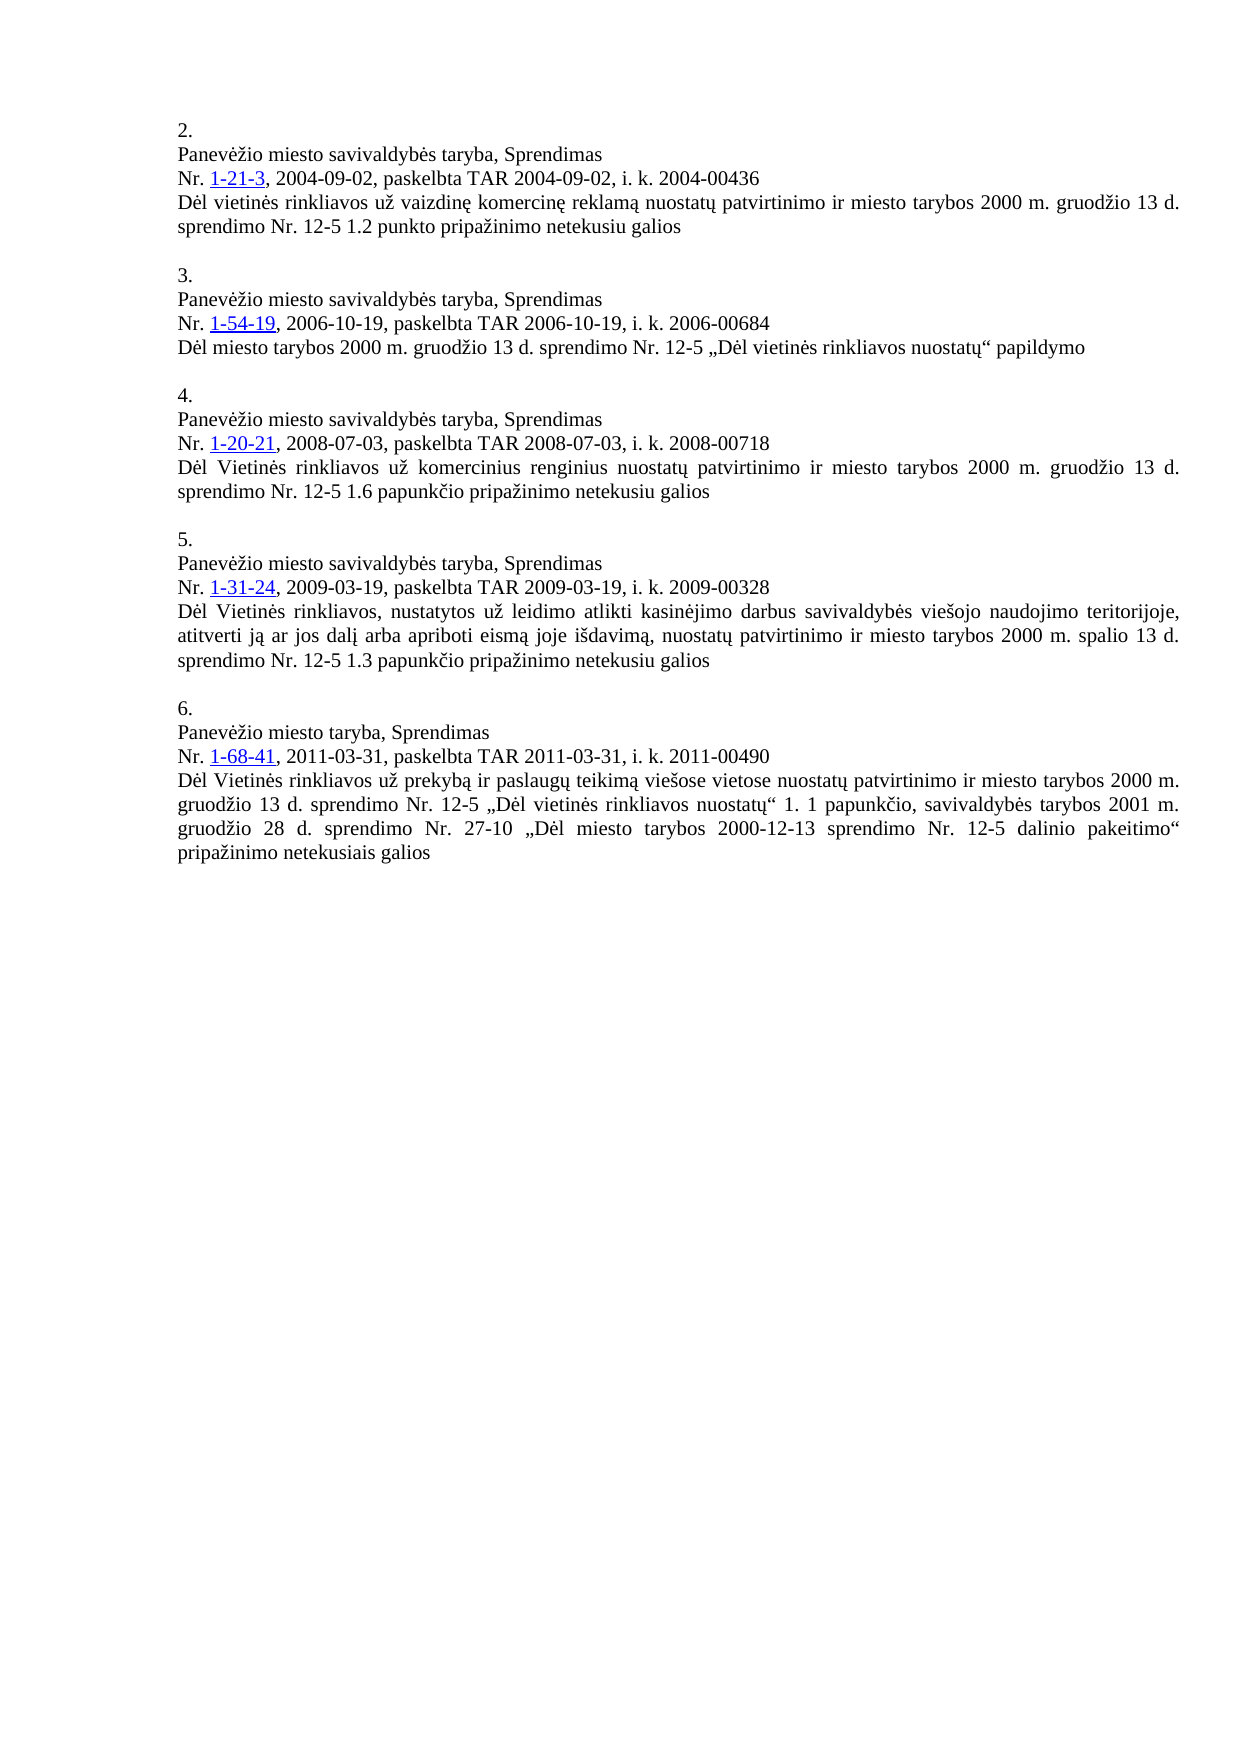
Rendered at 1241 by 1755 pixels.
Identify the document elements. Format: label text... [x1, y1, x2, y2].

text Panevėžio miesto savivaldybės taryba, Sprendimas [177, 407, 1181, 431]
text 2. [177, 118, 1181, 142]
text Dėl vietinės rinkliavos už vaizdinę komercinę reklamą nuostatų patvirtinimo ir miesto tarybos 2000 m. gruodžio 13 d. sprendimo Nr. 12-5 1.2 punkto pripažinimo netekusiu galios [177, 190, 1181, 238]
text Dėl miesto tarybos 2000 m. gruodžio 13 d. sprendimo Nr. 12-5 „Dėl vietinės rinkliavos nuostatų“ papildymo [177, 335, 1181, 359]
text Panevėžio miesto savivaldybės taryba, Sprendimas [177, 551, 1181, 575]
text 4. [177, 383, 1181, 407]
text Nr. 1-20-21, 2008-07-03, paskelbta TAR 2008-07-03, i. k. 2008-00718 [177, 431, 1181, 455]
text 3. [177, 262, 1181, 287]
text 6. [177, 696, 1181, 720]
text Nr. 1-54-19, 2006-10-19, paskelbta TAR 2006-10-19, i. k. 2006-00684 [177, 311, 1181, 335]
text Nr. 1-21-3, 2004-09-02, paskelbta TAR 2004-09-02, i. k. 2004-00436 [177, 166, 1181, 190]
text Panevėžio miesto savivaldybės taryba, Sprendimas [177, 142, 1181, 166]
text Dėl Vietinės rinkliavos, nustatytos už leidimo atlikti kasinėjimo darbus savivaldybės viešojo naudojimo teritorijoje, atitverti ją ar jos dalį arba apriboti eismą joje išdavimą, nuostatų patvirtinimo ir miesto tarybos 2000 m. spalio 13 d. sprendimo Nr. 12-5 1.3 papunkčio pripažinimo netekusiu galios [177, 599, 1181, 672]
text Dėl Vietinės rinkliavos už komercinius renginius nuostatų patvirtinimo ir miesto tarybos 2000 m. gruodžio 13 d. sprendimo Nr. 12-5 1.6 papunkčio pripažinimo netekusiu galios [177, 455, 1181, 503]
text Dėl Vietinės rinkliavos už prekybą ir paslaugų teikimą viešose vietose nuostatų patvirtinimo ir miesto tarybos 2000 m. gruodžio 13 d. sprendimo Nr. 12-5 „Dėl vietinės rinkliavos nuostatų“ 1. 1 papunkčio, savivaldybės tarybos 2001 m. gruodžio 28 d. sprendimo Nr. 27-10 „Dėl miesto tarybos 2000-12-13 sprendimo Nr. 12-5 dalinio pakeitimo“ pripažinimo netekusiais galios [177, 768, 1181, 864]
text Panevėžio miesto savivaldybės taryba, Sprendimas [177, 287, 1181, 311]
text Panevėžio miesto taryba, Sprendimas [177, 720, 1181, 744]
text Nr. 1-68-41, 2011-03-31, paskelbta TAR 2011-03-31, i. k. 2011-00490 [177, 744, 1181, 768]
text Nr. 1-31-24, 2009-03-19, paskelbta TAR 2009-03-19, i. k. 2009-00328 [177, 575, 1181, 599]
text 5. [177, 527, 1181, 551]
